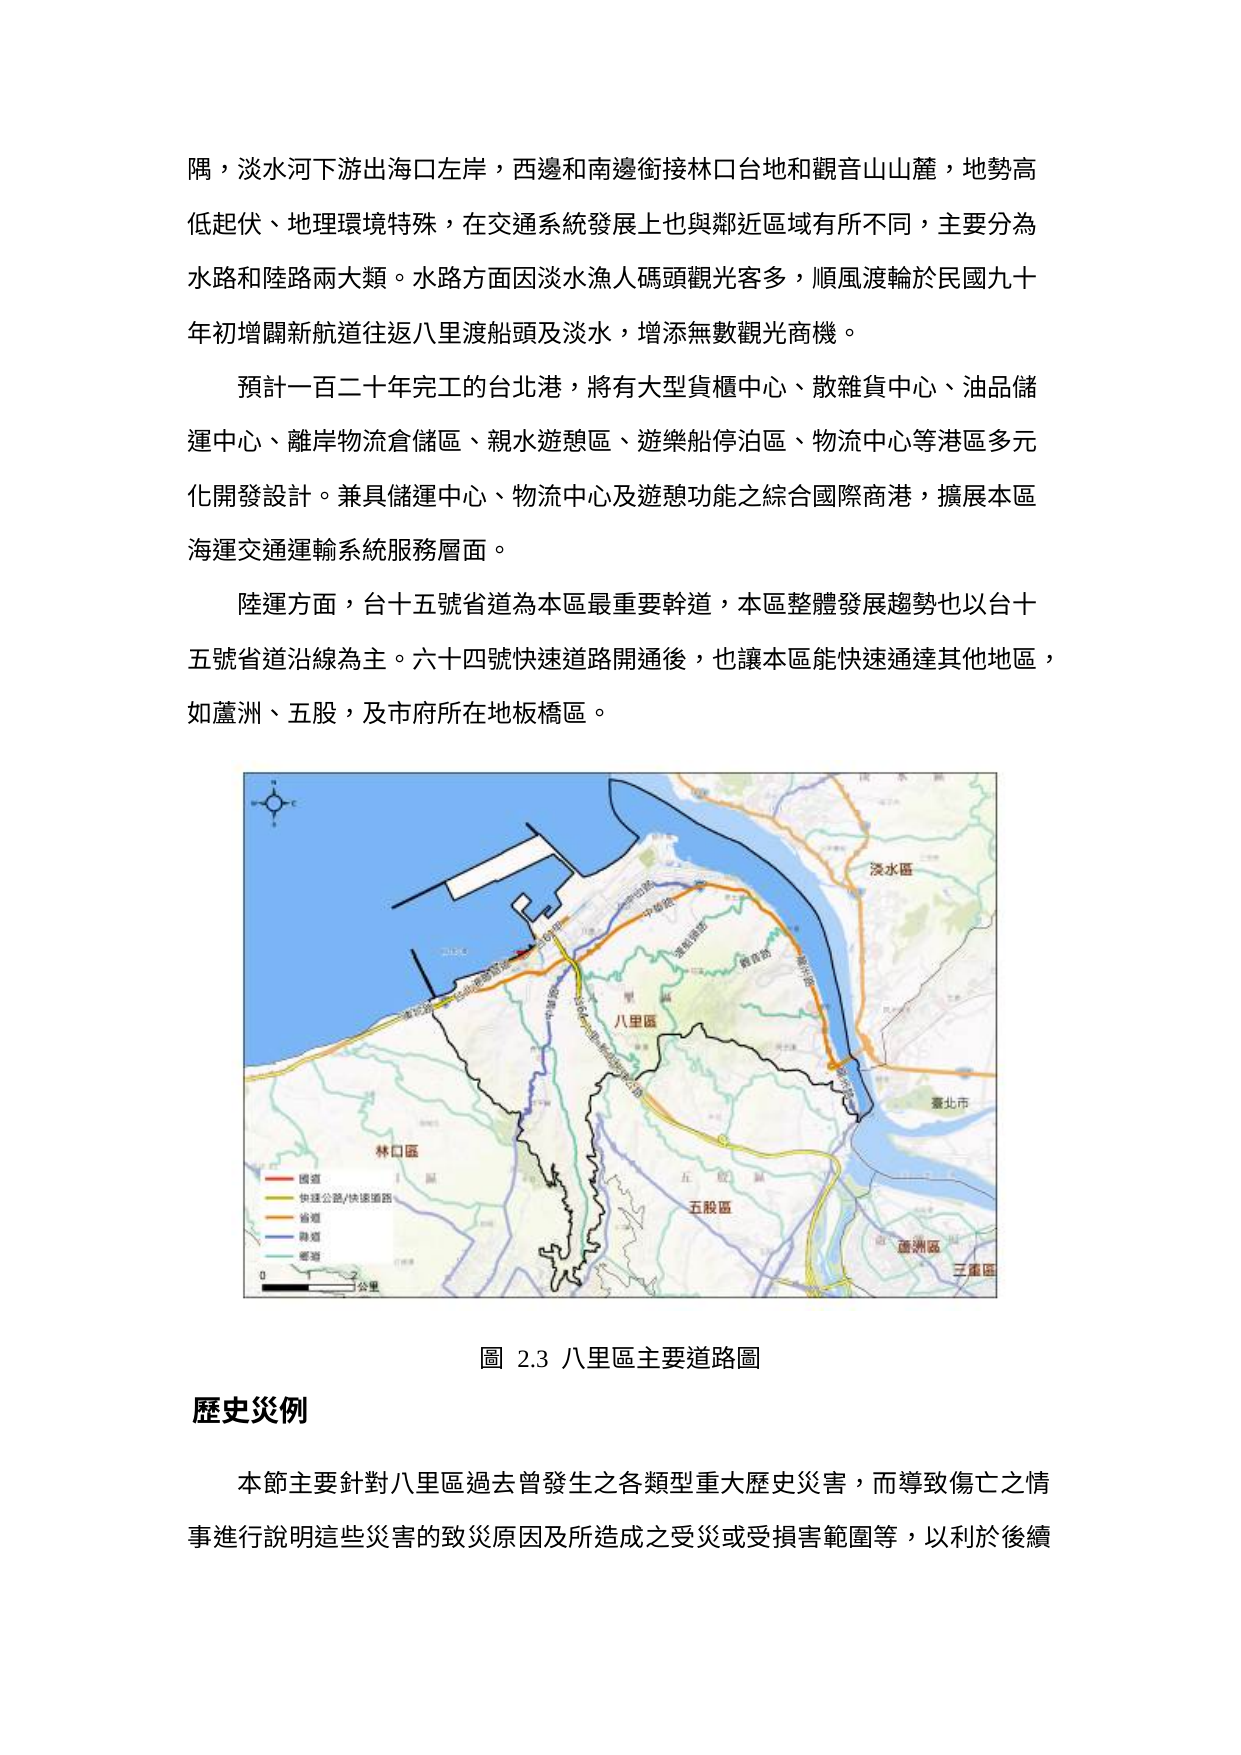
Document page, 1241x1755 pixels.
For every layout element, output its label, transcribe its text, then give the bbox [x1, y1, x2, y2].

text 預計一百二十年完工的台北港，將有大型貨櫃中心、散雜貨中心、油品儲運中心、離岸物流倉儲區、親水遊憩區、遊樂船停泊區、物流中心等港區多元化開發設計。兼具儲運中心、物流中心及遊憩功能之綜合國際商港，擴展本區海運交通運輸系統服務層面。 [187, 367, 1053, 567]
picture [231, 760, 1010, 1311]
text 陸運方面，台十五號省道為本區最重要幹道，本區整體發展趨勢也以台十五號省道沿線為主。六十四號快速道路開通後，也讓本區能快速通達其他地區，如蘆洲、五股，及市府所在地板橋區。 [187, 585, 1053, 730]
text 圖 2.3 八里區主要道路圖 [187, 1338, 1053, 1374]
text 本節主要針對八里區過去曾發生之各類型重大歷史災害，而導致傷亡之情事進行說明這些災害的致災原因及所造成之受災或受損害範圍等，以利於後續 [187, 1463, 1053, 1554]
text 隅，淡水河下游出海口左岸，西邊和南邊銜接林口台地和觀音山山麓，地勢高低起伏、地理環境特殊，在交通系統發展上也與鄰近區域有所不同，主要分為水路和陸路兩大類。水路方面因淡水漁人碼頭觀光客多，順風渡輪於民國九十年初增闢新航道往返八里渡船頭及淡水，增添無數觀光商機。 [187, 150, 1053, 349]
text 歷史災例 [185, 1387, 1053, 1429]
